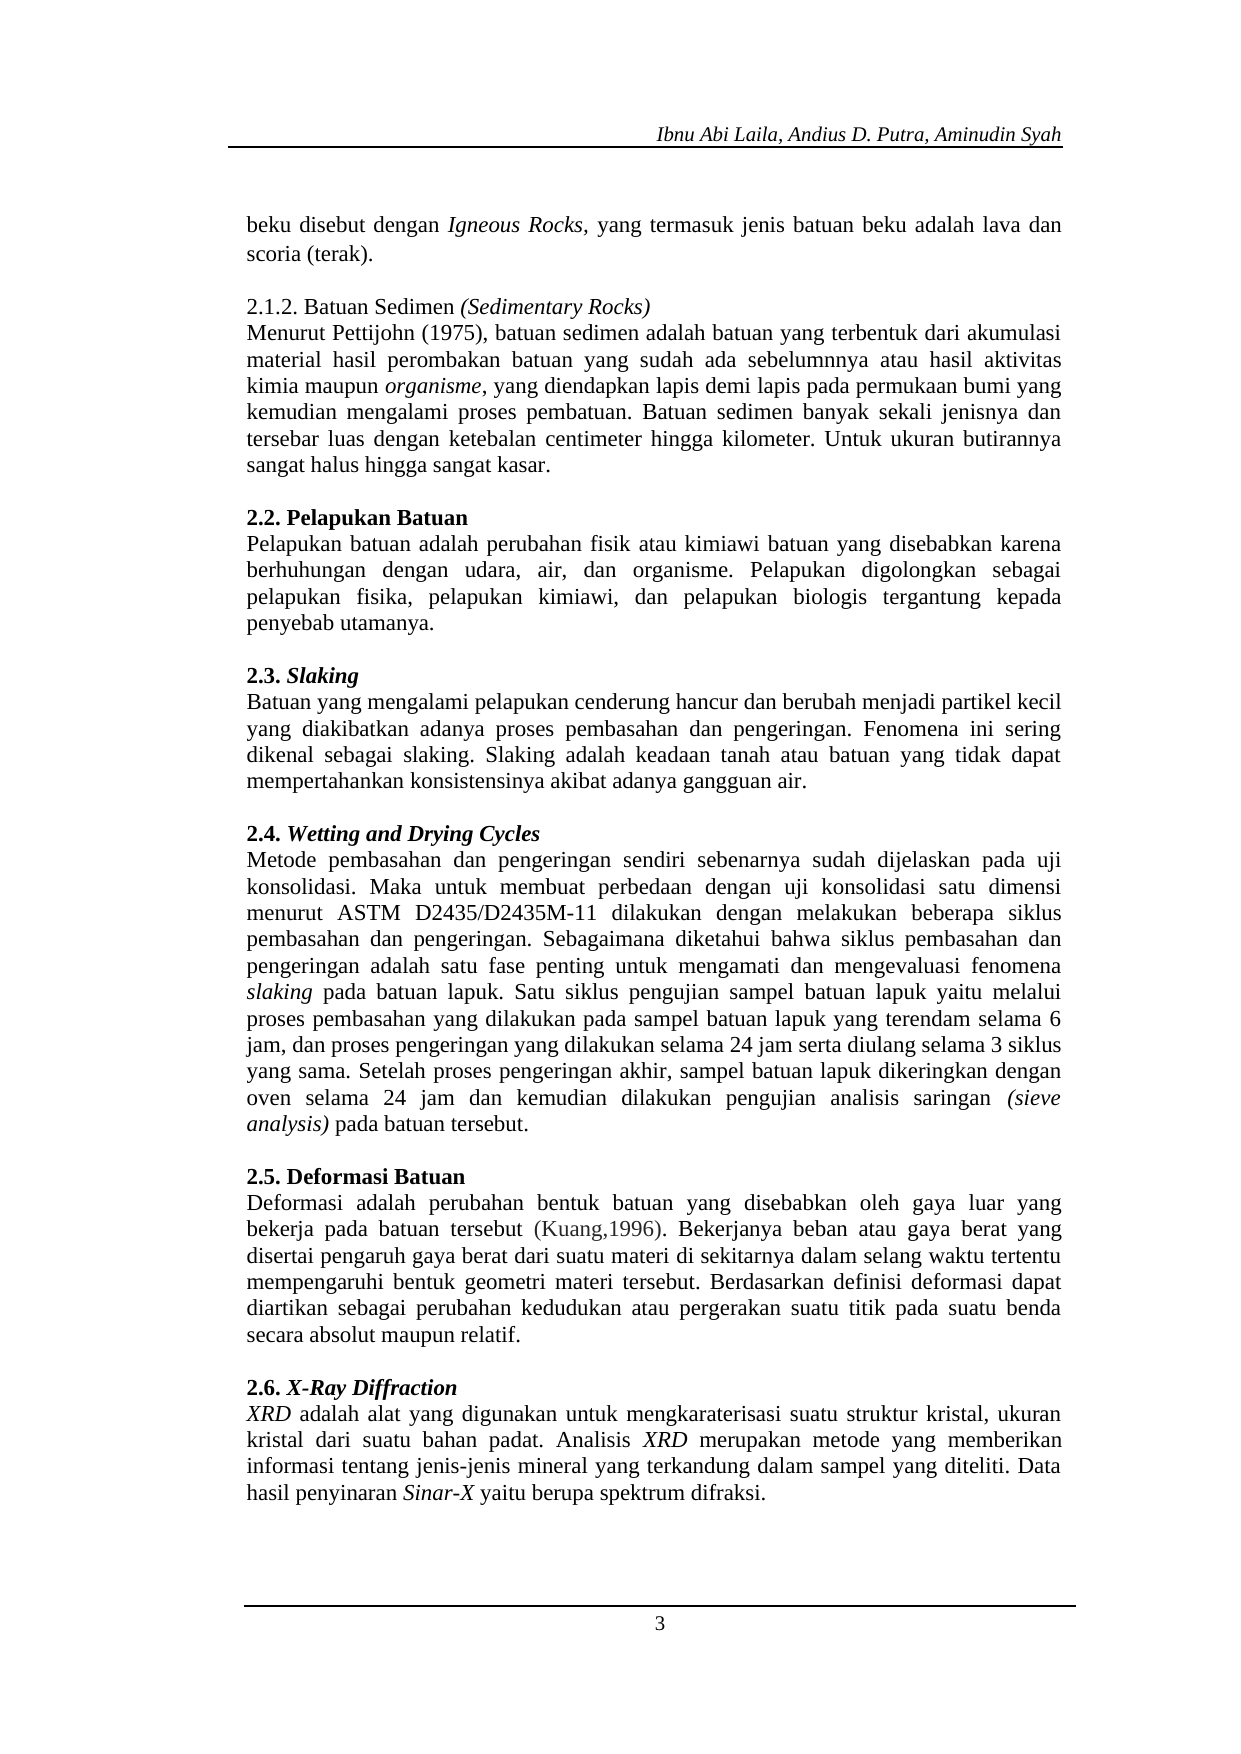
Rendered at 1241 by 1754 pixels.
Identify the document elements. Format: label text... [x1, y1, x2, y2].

list beku disebut dengan Igneous Rocks, yang termasuk jenis batuan beku adalah lava dan scoria (terak). [171, 209, 1062, 267]
text XRD adalah alat yang digunakan untuk mengkaraterisasi suatu struktur kristal, ukuran kristal dari suatu bahan padat. Analisis XRD merupakan metode yang memberikan informasi tentang jenis-jenis mineral yang terkandung dalam sampel yang diteliti. Data hasil penyinaran Sinar-X yaitu berupa spektrum difraksi. [246, 1400, 1062, 1505]
text 2.6. X-Ray Diffraction [246, 1373, 1062, 1400]
text Deformasi adalah perubahan bentuk batuan yang disebabkan oleh gaya luar yang bekerja pada batuan tersebut (Kuang,1996). Bekerjanya beban atau gaya berat yang disertai pengaruh gaya berat dari suatu materi di sekitarnya dalam selang waktu tertentu mempengaruhi bentuk geometri materi tersebut. Berdasarkan definisi deformasi dapat diartikan sebagai perubahan kedudukan atau pergerakan suatu titik pada suatu benda secara absolut maupun relatif. [246, 1189, 1062, 1347]
text 2.1.2. Batuan Sedimen (Sedimentary Rocks) [246, 293, 1062, 319]
text Batuan yang mengalami pelapukan cenderung hancur dan berubah menjadi partikel kecil yang diakibatkan adanya proses pembasahan dan pengeringan. Fenomena ini sering dikenal sebagai slaking. Slaking adalah keadaan tanah atau batuan yang tidak dapat mempertahankan konsistensinya akibat adanya gangguan air. [246, 688, 1062, 794]
text Metode pembasahan dan pengeringan sendiri sebenarnya sudah dijelaskan pada uji konsolidasi. Maka untuk membuat perbedaan dengan uji konsolidasi satu dimensi menurut ASTM D2435/D2435M-11 dilakukan dengan melakukan beberapa siklus pembasahan dan pengeringan. Sebagaimana diketahui bahwa siklus pembasahan dan pengeringan adalah satu fase penting untuk mengamati dan mengevaluasi fenomena slaking pada batuan lapuk. Satu siklus pengujian sampel batuan lapuk yaitu melalui proses pembasahan yang dilakukan pada sampel batuan lapuk yang terendam selama 6 jam, dan proses pengeringan yang dilakukan selama 24 jam serta diulang selama 3 siklus yang sama. Setelah proses pengeringan akhir, sampel batuan lapuk dikeringkan dengan oven selama 24 jam dan kemudian dilakukan pengujian analisis saringan (sieve analysis) pada batuan tersebut. [246, 846, 1062, 1136]
text 2.3. Slaking [246, 662, 1062, 688]
text Pelapukan batuan adalah perubahan fisik atau kimiawi batuan yang disebabkan karena berhuhungan dengan udara, air, dan organisme. Pelapukan digolongkan sebagai pelapukan fisika, pelapukan kimiawi, dan pelapukan biologis tergantung kepada penyebab utamanya. [246, 530, 1062, 636]
text 2.4. Wetting and Drying Cycles [246, 820, 1062, 846]
text 2.5. Deformasi Batuan [246, 1163, 1062, 1189]
text Menurut Pettijohn (1975), batuan sedimen adalah batuan yang terbentuk dari akumulasi material hasil perombakan batuan yang sudah ada sebelumnnya atau hasil aktivitas kimia maupun organisme, yang diendapkan lapis demi lapis pada permukaan bumi yang kemudian mengalami proses pembatuan. Batuan sedimen banyak sekali jenisnya dan tersebar luas dengan ketebalan centimeter hingga kilometer. Untuk ukuran butirannya sangat halus hingga sangat kasar. [246, 319, 1062, 477]
text 2.2. Pelapukan Batuan [246, 504, 1062, 530]
